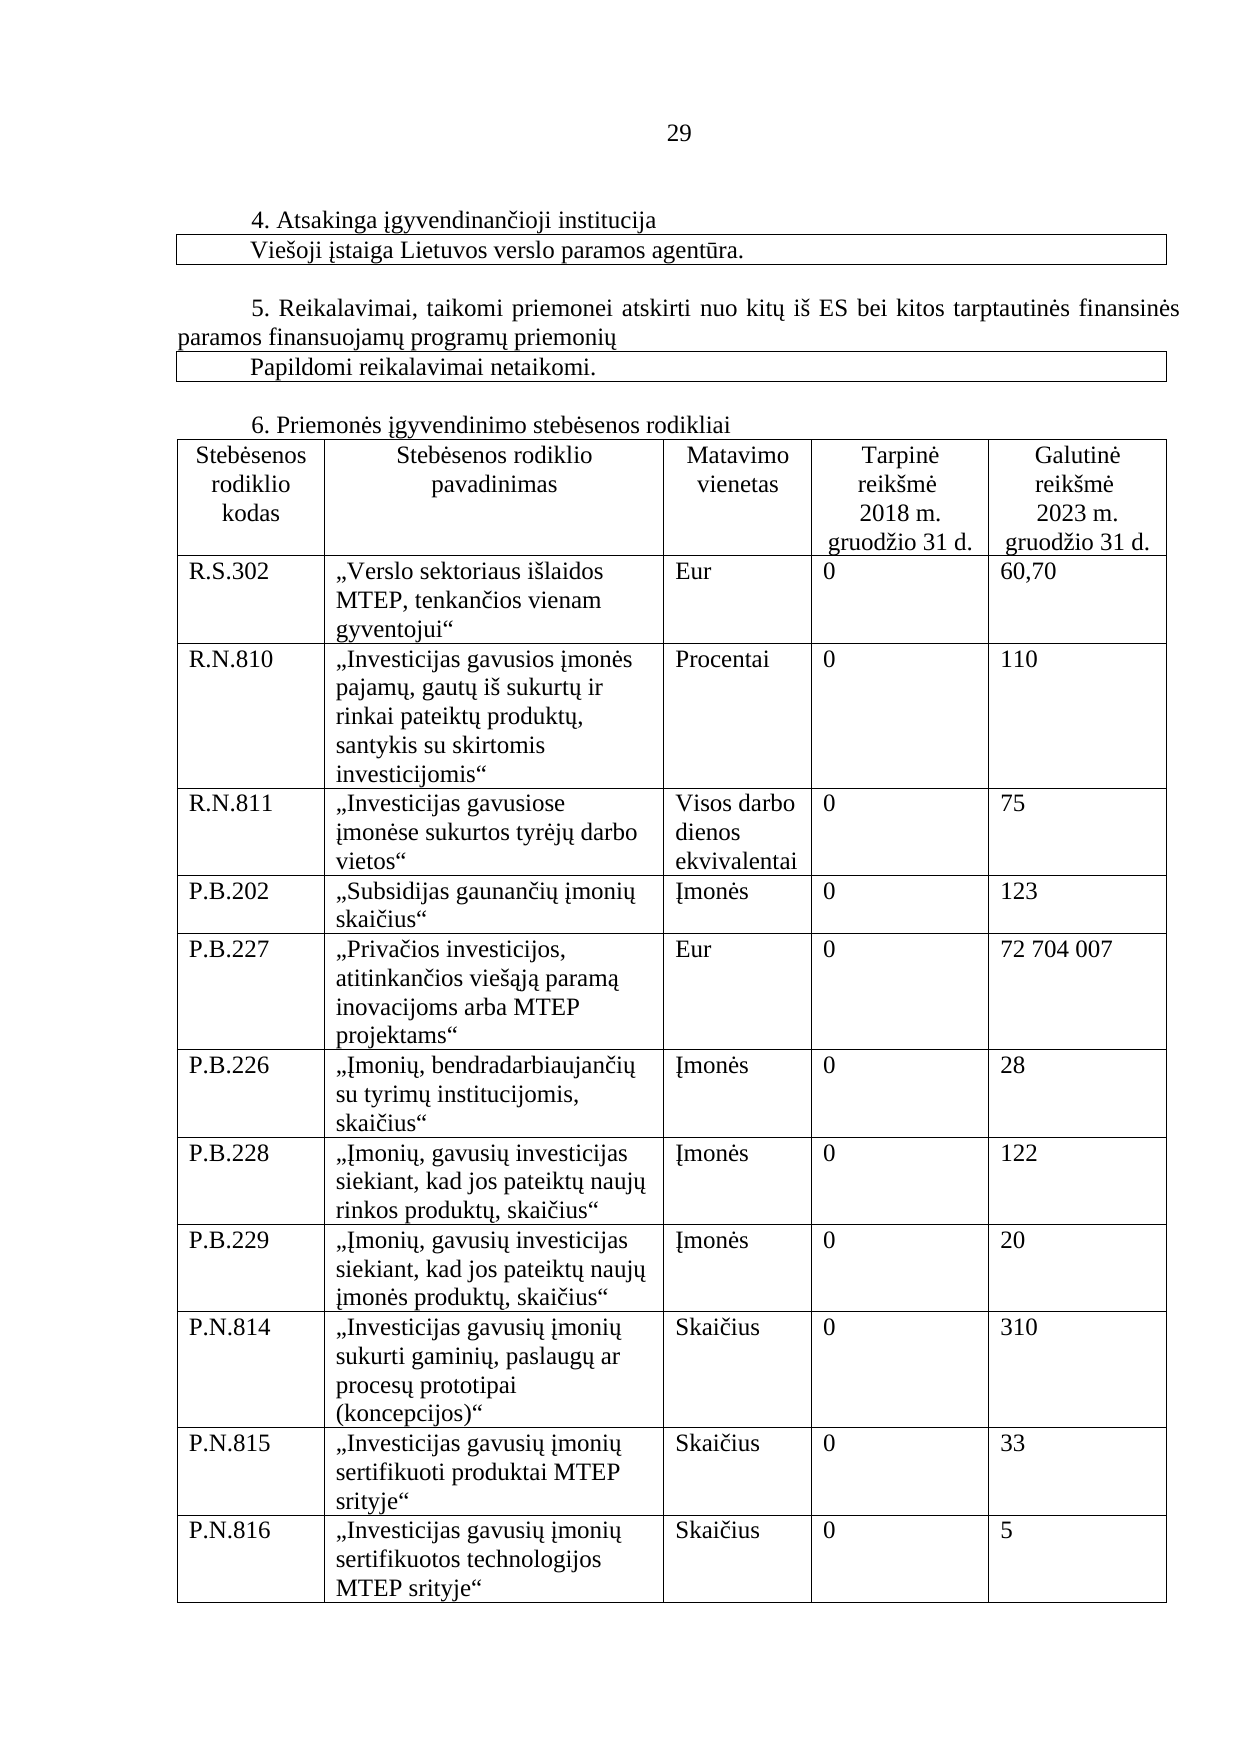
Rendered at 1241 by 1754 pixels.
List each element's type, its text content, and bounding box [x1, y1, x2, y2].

table_cell 75 [989, 789, 1166, 875]
table_cell P.N.814 [178, 1312, 324, 1427]
table_cell 0 [812, 1516, 988, 1602]
table_cell 0 [812, 1428, 988, 1514]
table_cell Skaičius [664, 1312, 811, 1427]
table_cell R.N.811 [178, 789, 324, 875]
table_header Stebėsenos rodiklio pavadinimas [325, 440, 663, 555]
table_cell Procentai [664, 644, 811, 787]
table_cell „Investicijas gavusių įmonių sertifikuotos technologijos MTEP srityje“ [325, 1516, 663, 1602]
table_cell „Verslo sektoriaus išlaidos MTEP, tenkančios vienam gyventojui“ [325, 556, 663, 643]
table_cell „Investicijas gavusiose įmonėse sukurtos tyrėjų darbo vietos“ [325, 789, 663, 875]
table_cell P.B.202 [178, 876, 324, 933]
table_cell 123 [989, 876, 1166, 933]
table_cell R.N.810 [178, 644, 324, 787]
table_cell Įmonės [664, 1225, 811, 1311]
table_cell „Investicijas gavusių įmonių sertifikuoti produktai MTEP srityje“ [325, 1428, 663, 1514]
table_cell Skaičius [664, 1516, 811, 1602]
table_cell R.S.302 [178, 556, 324, 643]
table_cell 0 [812, 1050, 988, 1137]
table_cell Eur [664, 556, 811, 643]
table_cell 0 [812, 876, 988, 933]
table_cell Visos darbo dienos ekvivalentai [664, 789, 811, 875]
table_cell Įmonės [664, 1050, 811, 1137]
table_cell 72 704 007 [989, 934, 1166, 1049]
table_cell 5 [989, 1516, 1166, 1602]
table_cell Eur [664, 934, 811, 1049]
table_header Stebėsenos rodiklio kodas [178, 440, 324, 555]
text 6. Priemonės įgyvendinimo stebėsenos rodikliai [177, 411, 1181, 439]
table_cell 0 [812, 644, 988, 787]
table_header Viešoji įstaiga Lietuvos verslo paramos agentūra. [177, 235, 1166, 264]
table_cell „Įmonių, gavusių investicijas siekiant, kad jos pateiktų naujų įmonės produktų, skaičius“ [325, 1225, 663, 1311]
table_cell „Investicijas gavusių įmonių sukurti gaminių, paslaugų ar procesų prototipai (koncepcijos)“ [325, 1312, 663, 1427]
table_cell P.N.816 [178, 1516, 324, 1602]
table_cell P.B.228 [178, 1138, 324, 1224]
table_header Papildomi reikalavimai netaikomi. [177, 352, 1166, 381]
table_cell 0 [812, 1225, 988, 1311]
table_cell 0 [812, 1312, 988, 1427]
table_header Matavimo vienetas [664, 440, 811, 555]
table_cell P.B.226 [178, 1050, 324, 1137]
table_cell „Privačios investicijos, atitinkančios viešąją paramą inovacijoms arba MTEP projektams“ [325, 934, 663, 1049]
table_cell „Įmonių, gavusių investicijas siekiant, kad jos pateiktų naujų rinkos produktų, skaičius“ [325, 1138, 663, 1224]
table_cell „Investicijas gavusios įmonės pajamų, gautų iš sukurtų ir rinkai pateiktų produktų, santykis su skirtomis investicijomis“ [325, 644, 663, 787]
table_cell 0 [812, 934, 988, 1049]
table_header Galutinė reikšmė 2023 m. gruodžio 31 d. [989, 440, 1166, 555]
table_cell Įmonės [664, 1138, 811, 1224]
text 4. Atsakinga įgyvendinančioji institucija [222, 205, 1181, 234]
table_cell „Įmonių, bendradarbiaujančių su tyrimų institucijomis, skaičius“ [325, 1050, 663, 1137]
table_cell 0 [812, 789, 988, 875]
table_cell 33 [989, 1428, 1166, 1514]
table_cell 310 [989, 1312, 1166, 1427]
text 5. Reikalavimai, taikomi priemonei atskirti nuo kitų iš ES bei kitos tarptautinės finansinės paramos finansuojamų programų priemonių [177, 293, 1181, 351]
table_cell Įmonės [664, 876, 811, 933]
table_cell 122 [989, 1138, 1166, 1224]
table_cell P.B.229 [178, 1225, 324, 1311]
table_cell Skaičius [664, 1428, 811, 1514]
table_cell 0 [812, 556, 988, 643]
table_header Tarpinė reikšmė 2018 m. gruodžio 31 d. [812, 440, 988, 555]
table_cell „Subsidijas gaunančių įmonių skaičius“ [325, 876, 663, 933]
table_cell 20 [989, 1225, 1166, 1311]
table_cell 28 [989, 1050, 1166, 1137]
table_cell P.B.227 [178, 934, 324, 1049]
table_cell 60,70 [989, 556, 1166, 643]
table_cell 0 [812, 1138, 988, 1224]
table_cell P.N.815 [178, 1428, 324, 1514]
table_cell 110 [989, 644, 1166, 787]
